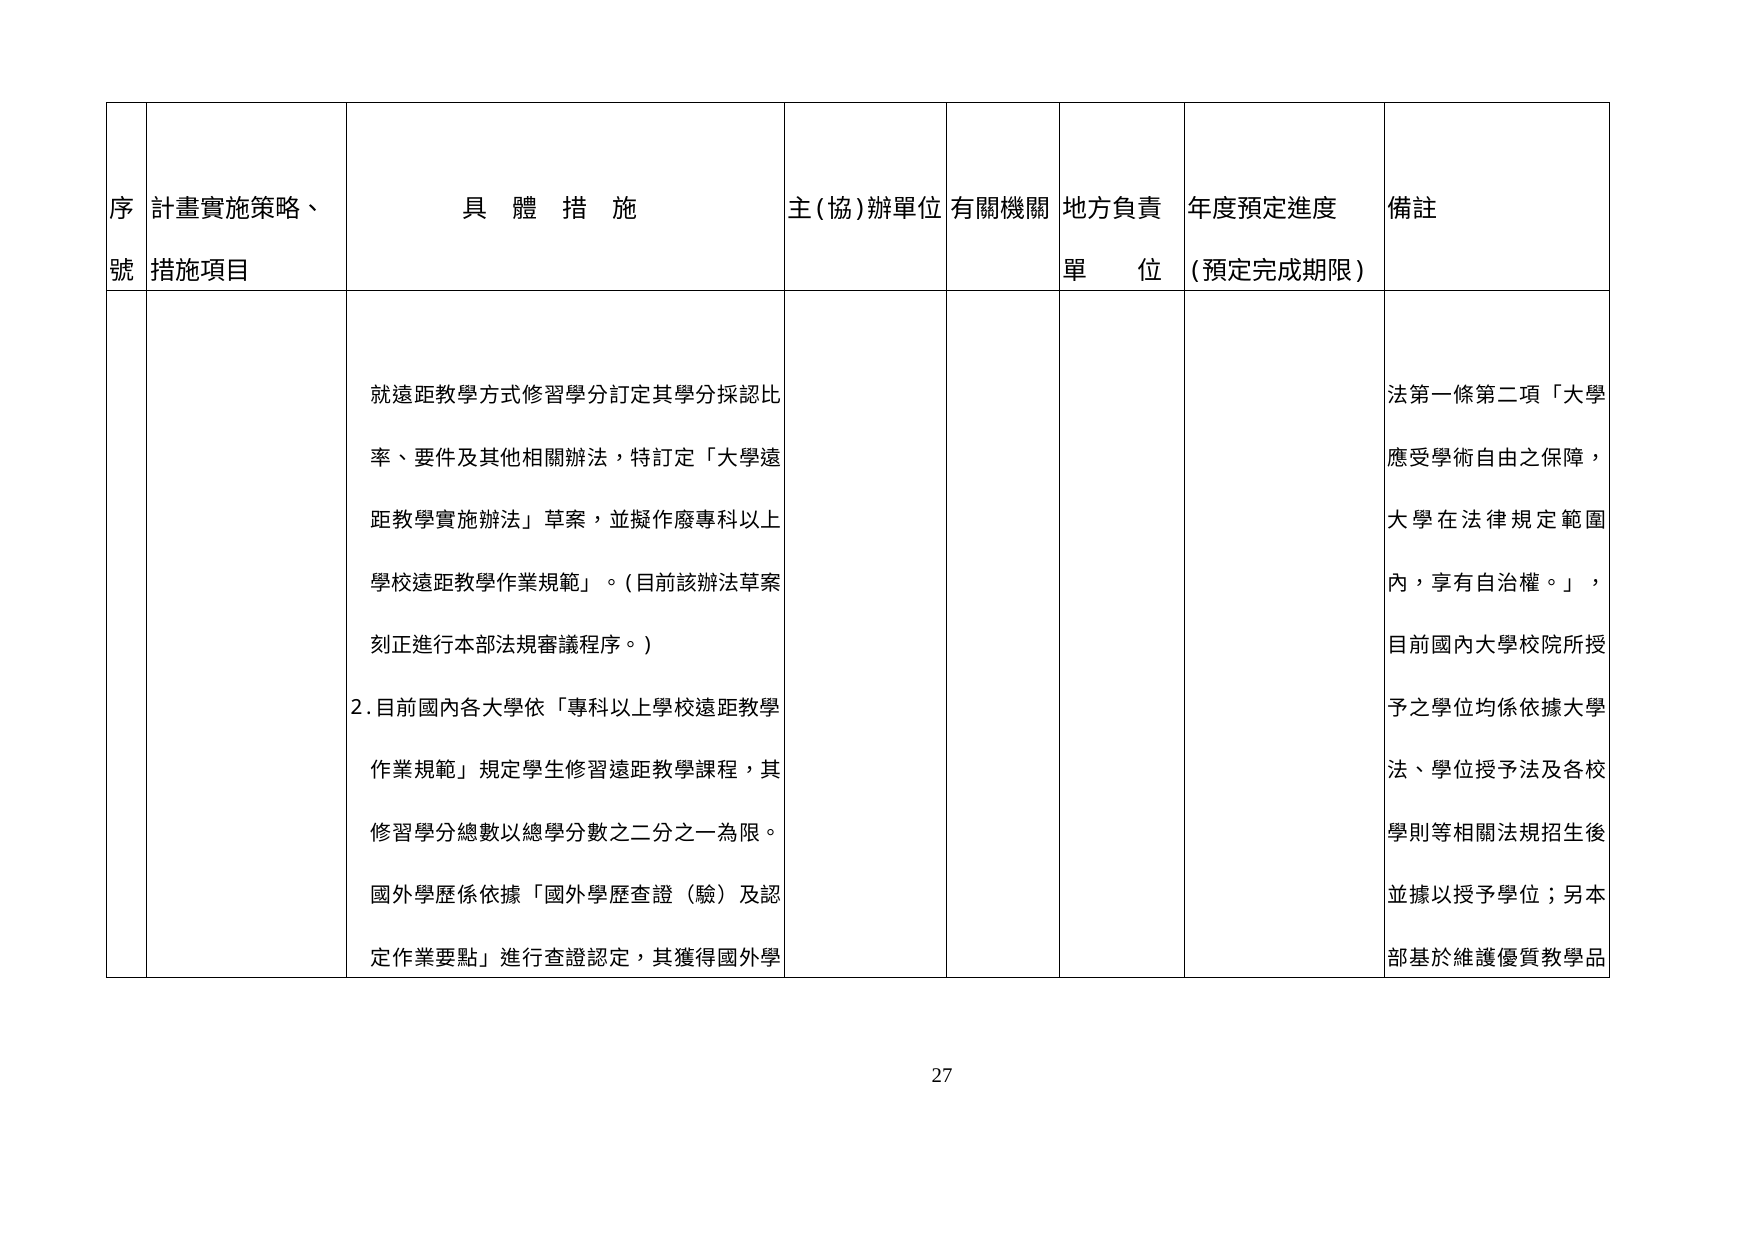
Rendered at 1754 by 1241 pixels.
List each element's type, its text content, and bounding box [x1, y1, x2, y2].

table_cell 就遠距教學方式修習學分訂定其學分採認比率、要件及其他相關辦法，特訂定「大學遠距教學實施辦法」草案，並擬作廢專科以上學校遠距教學作業規範」。(目前該辦法草案刻正進行本部法規審議程序。) 2.目前國內各大學依「專科以上學校遠距教學作業規範」規定學生修習遠距教學課程，其修習學分總數以總學分數之二分之一為限。國外學歷係依據「國外學歷查證（驗）及認定作業要點」進行查證認定，其獲得國外學 [347, 291, 784, 977]
table_header 計畫實施策略、 措施項目 [147, 103, 346, 289]
table_header 序 號 [107, 103, 146, 289]
table_header 主(協)辦單位 [785, 103, 946, 289]
table_header 具 體 措 施 [347, 103, 784, 289]
table_cell [785, 291, 946, 977]
table_header 地方負責 單 位 [1060, 103, 1184, 289]
table_header 年度預定進度 (預定完成期限) [1185, 103, 1384, 289]
table_header 有關機關 [947, 103, 1059, 289]
table_cell [1060, 291, 1184, 977]
table_cell [147, 291, 346, 977]
table_cell 法第一條第二項「大學應受學術自由之保障，大學在法律規定範圍內，享有自治權。」，目前國內大學校院所授予之學位均係依據大學法、學位授予法及各校學則等相關法規招生後並據以授予學位；另本部基於維護優質教學品 [1385, 291, 1609, 977]
table_cell [1185, 291, 1384, 977]
table_cell [947, 291, 1059, 977]
table_cell [107, 291, 146, 977]
table_header 備註 [1385, 103, 1609, 289]
